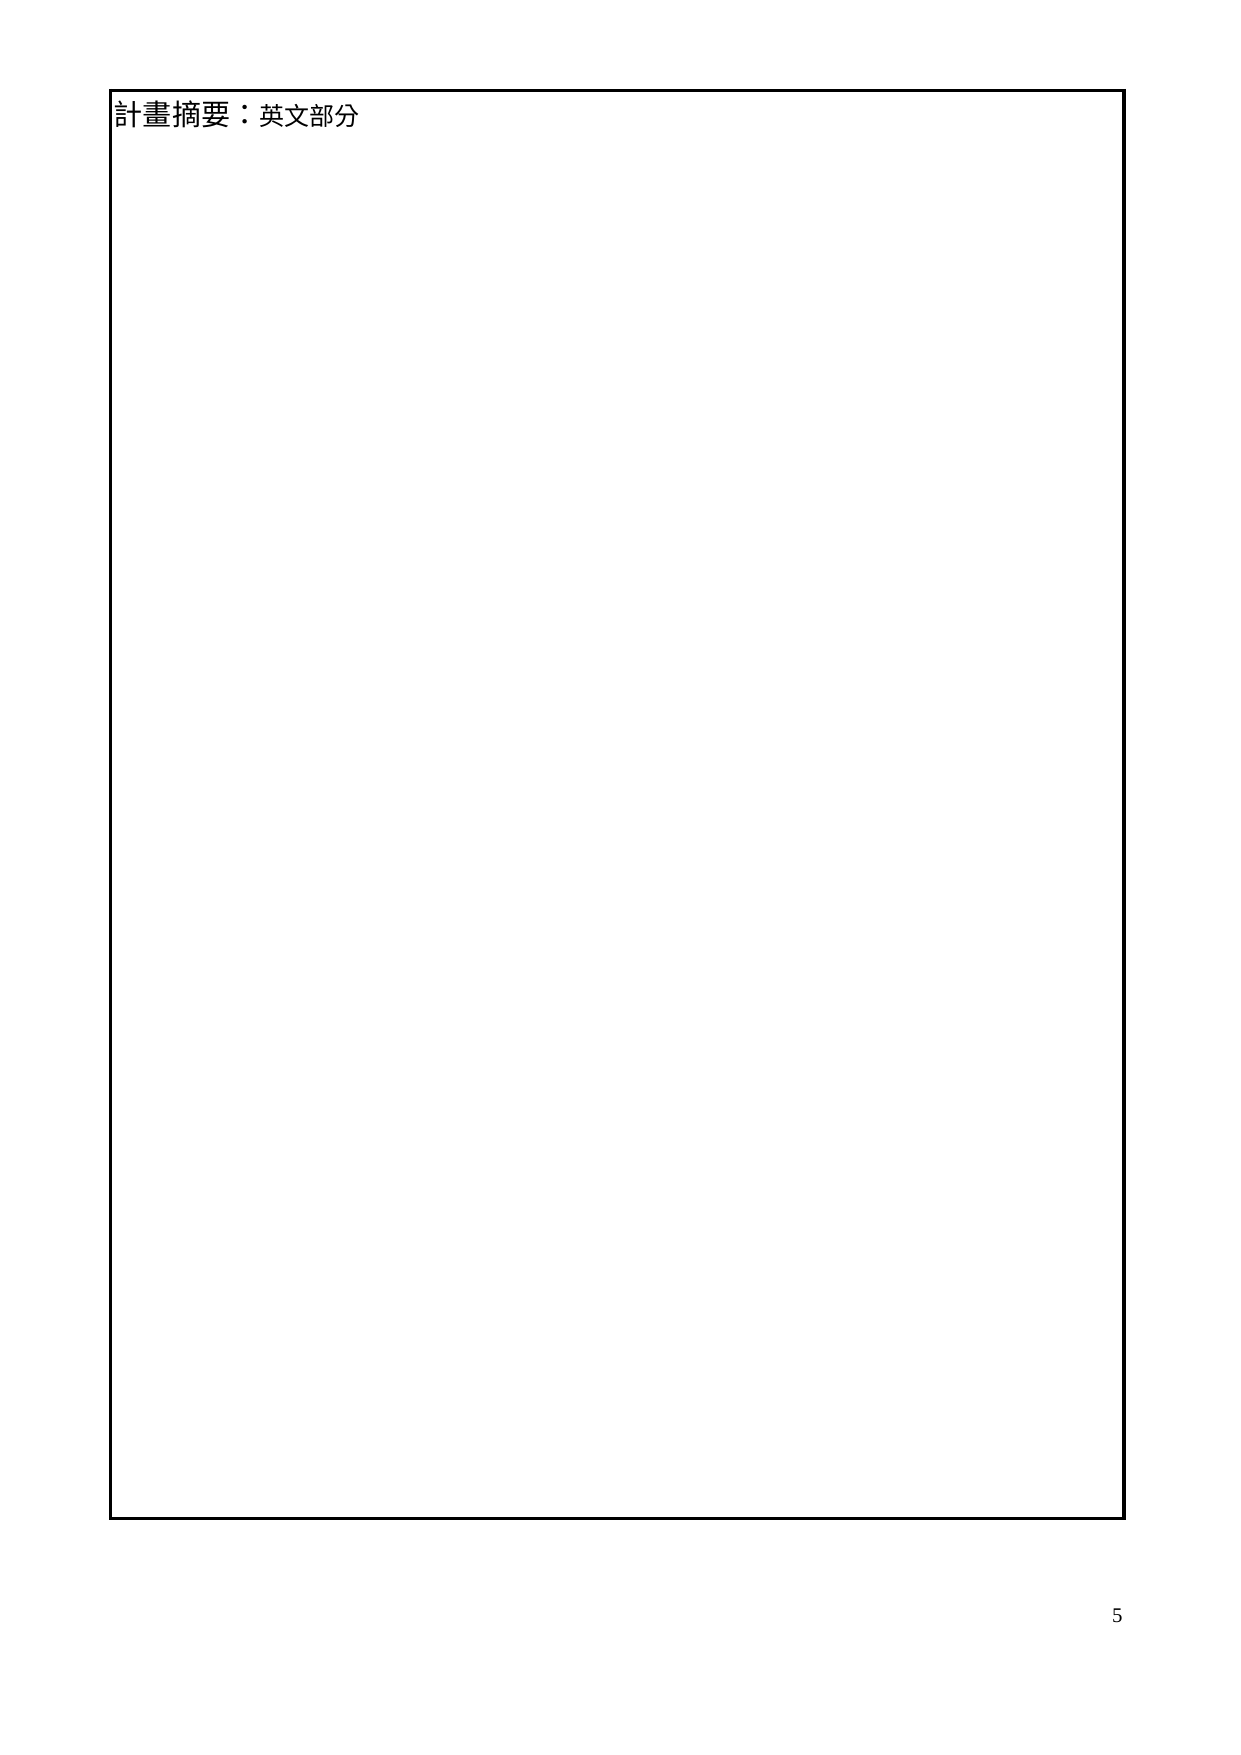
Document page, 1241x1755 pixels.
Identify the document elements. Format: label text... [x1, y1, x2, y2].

table_cell 計畫摘要：英文部分 [112, 92, 1122, 1517]
